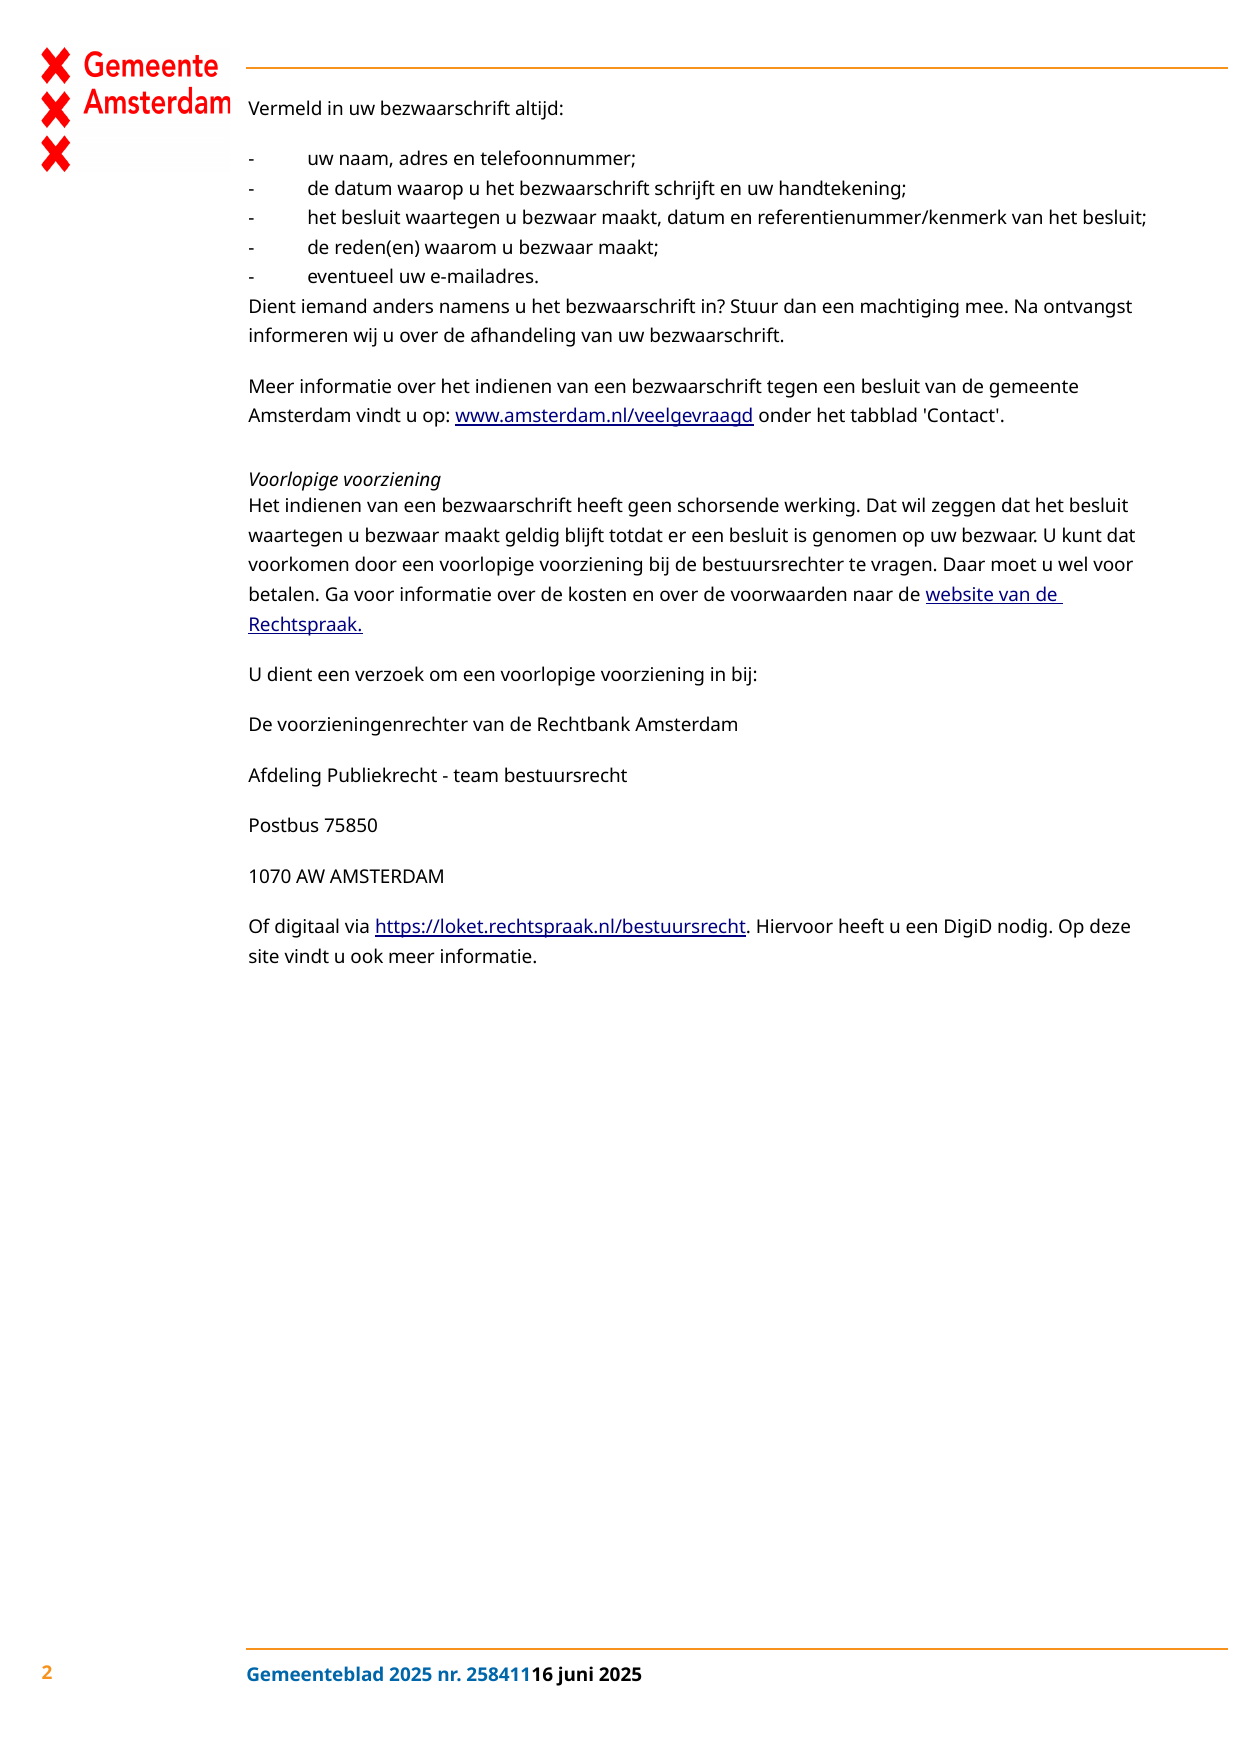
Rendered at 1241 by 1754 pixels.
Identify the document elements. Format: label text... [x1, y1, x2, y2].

text De voorzieningenrechter van de Rechtbank Amsterdam [248, 712, 1152, 737]
text Postbus 75850 [248, 812, 1152, 838]
text Meer informatie over het indienen van een bezwaarschrift tegen een besluit van de gemeente Amsterdam vindt u op: www.amsterdam.nl/veelgevraagd onder het tabblad 'Contact'. [248, 373, 1152, 428]
text Of digitaal via https://loket.rechtspraak.nl/bestuursrecht. Hiervoor heeft u een DigiD nodig. Op deze site vindt u ook meer informatie. [248, 913, 1152, 968]
picture [41, 47, 231, 172]
text Voorlopige voorziening [248, 467, 1152, 492]
list eventueel uw e-mailadres. [248, 263, 1152, 289]
text Het indienen van een bezwaarschrift heeft geen schorsende werking. Dat wil zeggen dat het besluit waartegen u bezwaar maakt geldig blijft totdat er een besluit is genomen op uw bezwaar. U kunt dat voorkomen door een voorlopige voorziening bij de bestuursrechter te vragen. Daar moet u wel voor betalen. Ga voor informatie over de kosten en over de voorwaarden naar de website van de Rechtspraak. [248, 492, 1152, 636]
text 1070 AW AMSTERDAM [248, 863, 1152, 888]
list de reden(en) waarom u bezwaar maakt; [248, 234, 1152, 260]
text U dient een verzoek om een voorlopige voorziening in bij: [248, 661, 1152, 687]
list het besluit waartegen u bezwaar maakt, datum en referentienummer/kenmerk van het besluit; [248, 204, 1152, 230]
list de datum waarop u het bezwaarschrift schrijft en uw handtekening; [248, 175, 1152, 201]
text Dient iemand anders namens u het bezwaarschrift in? Stuur dan een machtiging mee. Na ontvangst informeren wij u over de afhandeling van uw bezwaarschrift. [248, 293, 1152, 348]
list uw naam, adres en telefoonnummer; [248, 145, 1152, 171]
text Afdeling Publiekrecht - team bestuursrecht [248, 762, 1152, 788]
text Vermeld in uw bezwaarschrift altijd: [248, 95, 1152, 121]
